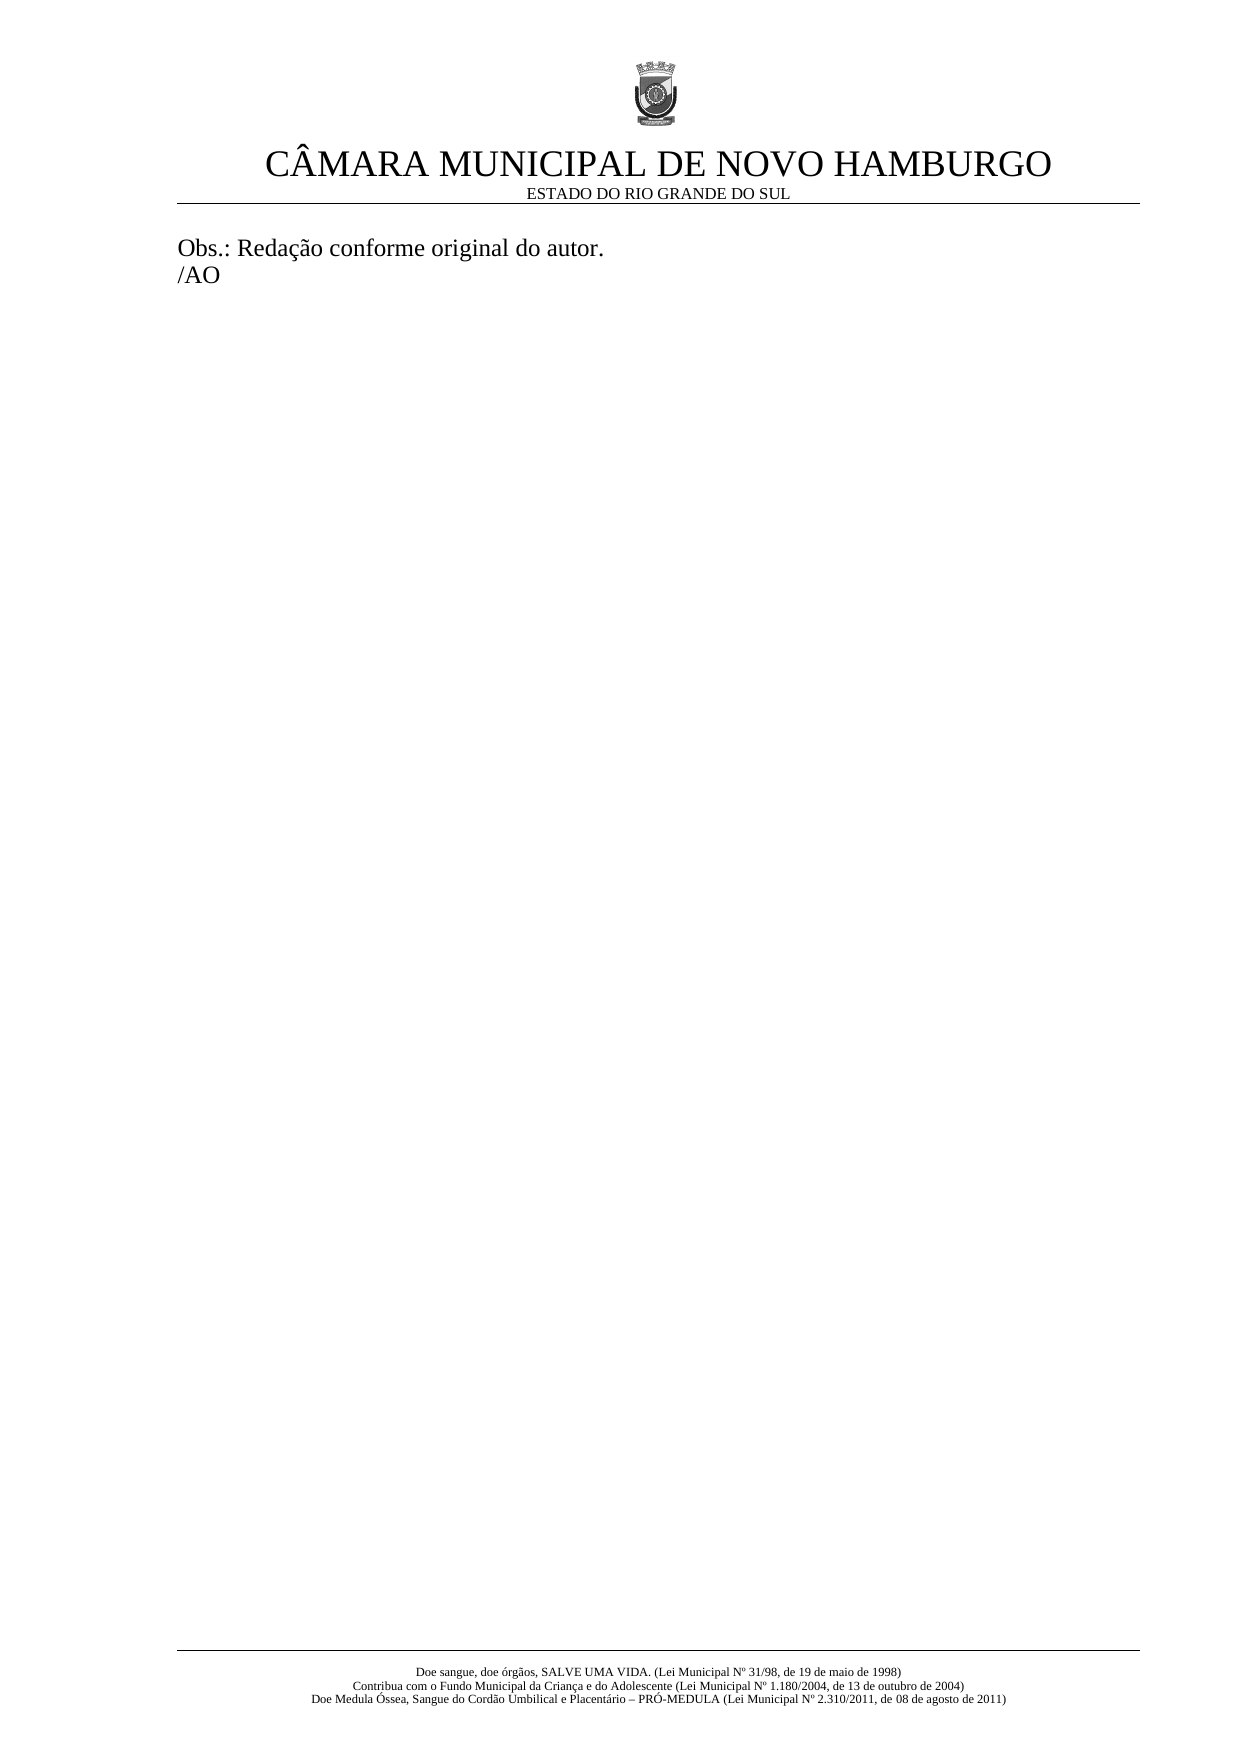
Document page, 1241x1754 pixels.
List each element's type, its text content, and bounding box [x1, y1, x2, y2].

text Obs.: Redação conforme original do autor. [177, 234, 1140, 261]
text /AO [177, 261, 1140, 289]
